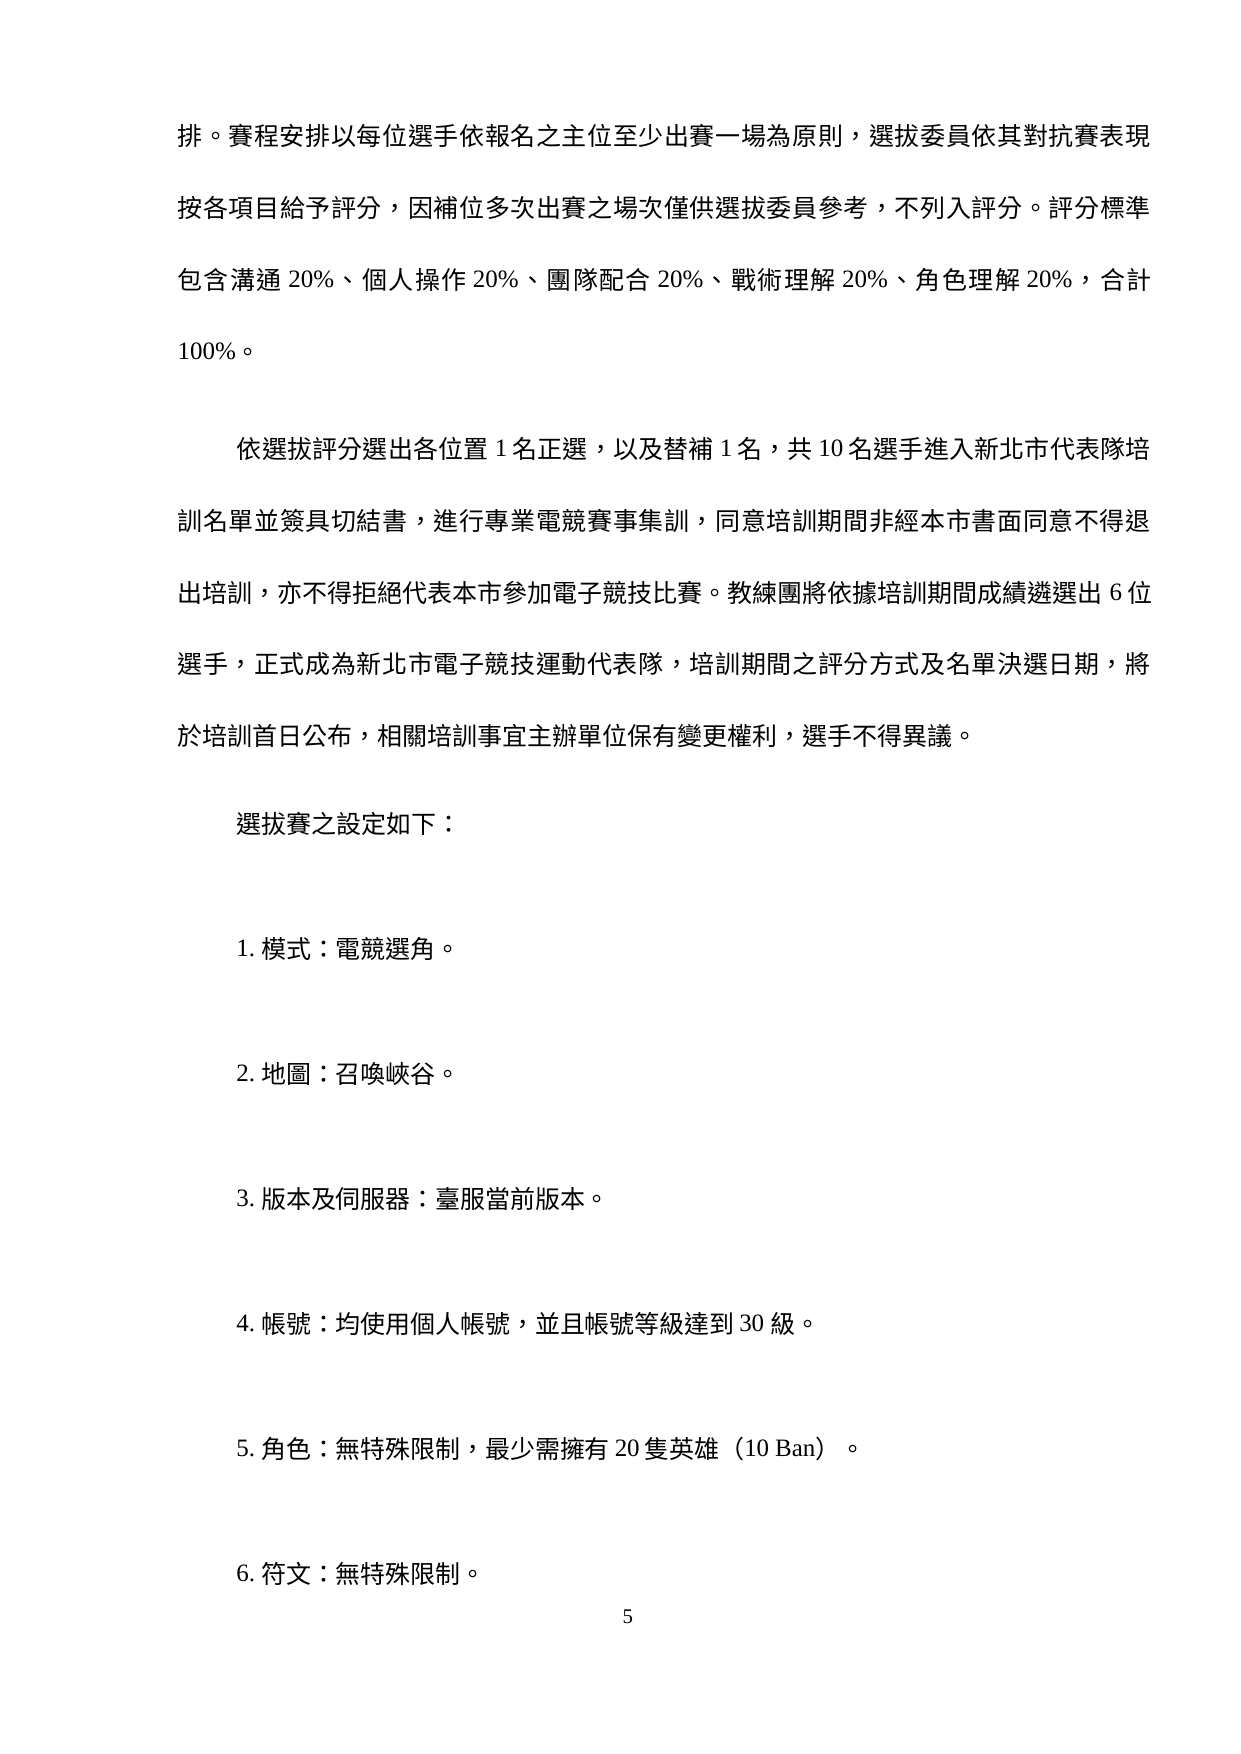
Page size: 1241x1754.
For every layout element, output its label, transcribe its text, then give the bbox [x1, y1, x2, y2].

text 4. 帳號：均使用個人帳號，並且帳號等級達到30 級。 [236, 1281, 1152, 1343]
text 依選拔評分選出各位置1名正選，以及替補1名，共10名選手進入新北市代表隊培訓名單並簽具切結書，進行專業電競賽事集訓，同意培訓期間非經本市書面同意不得退出培訓，亦不得拒絕代表本市參加電子競技比賽。教練團將依據培訓期間成績遴選出6位選手，正式成為新北市電子競技運動代表隊，培訓期間之評分方式及名單決選日期，將於培訓首日公布，相關培訓事宜主辦單位保有變更權利，選手不得異議。 [177, 406, 1152, 756]
text 3. 版本及伺服器：臺服當前版本。 [236, 1156, 1152, 1218]
text 排。賽程安排以每位選手依報名之主位至少出賽一場為原則，選拔委員依其對抗賽表現按各項目給予評分，因補位多次出賽之場次僅供選拔委員參考，不列入評分。評分標準包含溝通20%、個人操作20%、團隊配合20%、戰術理解20%、角色理解20%，合計100%。 [177, 93, 1152, 371]
text 選拔賽之設定如下： [177, 781, 1152, 843]
text 1. 模式：電競選角。 [236, 906, 1152, 968]
text 2. 地圖：召喚峽谷。 [236, 1031, 1152, 1093]
text 6. 符文：無特殊限制。 [236, 1531, 1152, 1593]
text 5. 角色：無特殊限制，最少需擁有20隻英雄（10 Ban）。 [236, 1406, 1152, 1468]
